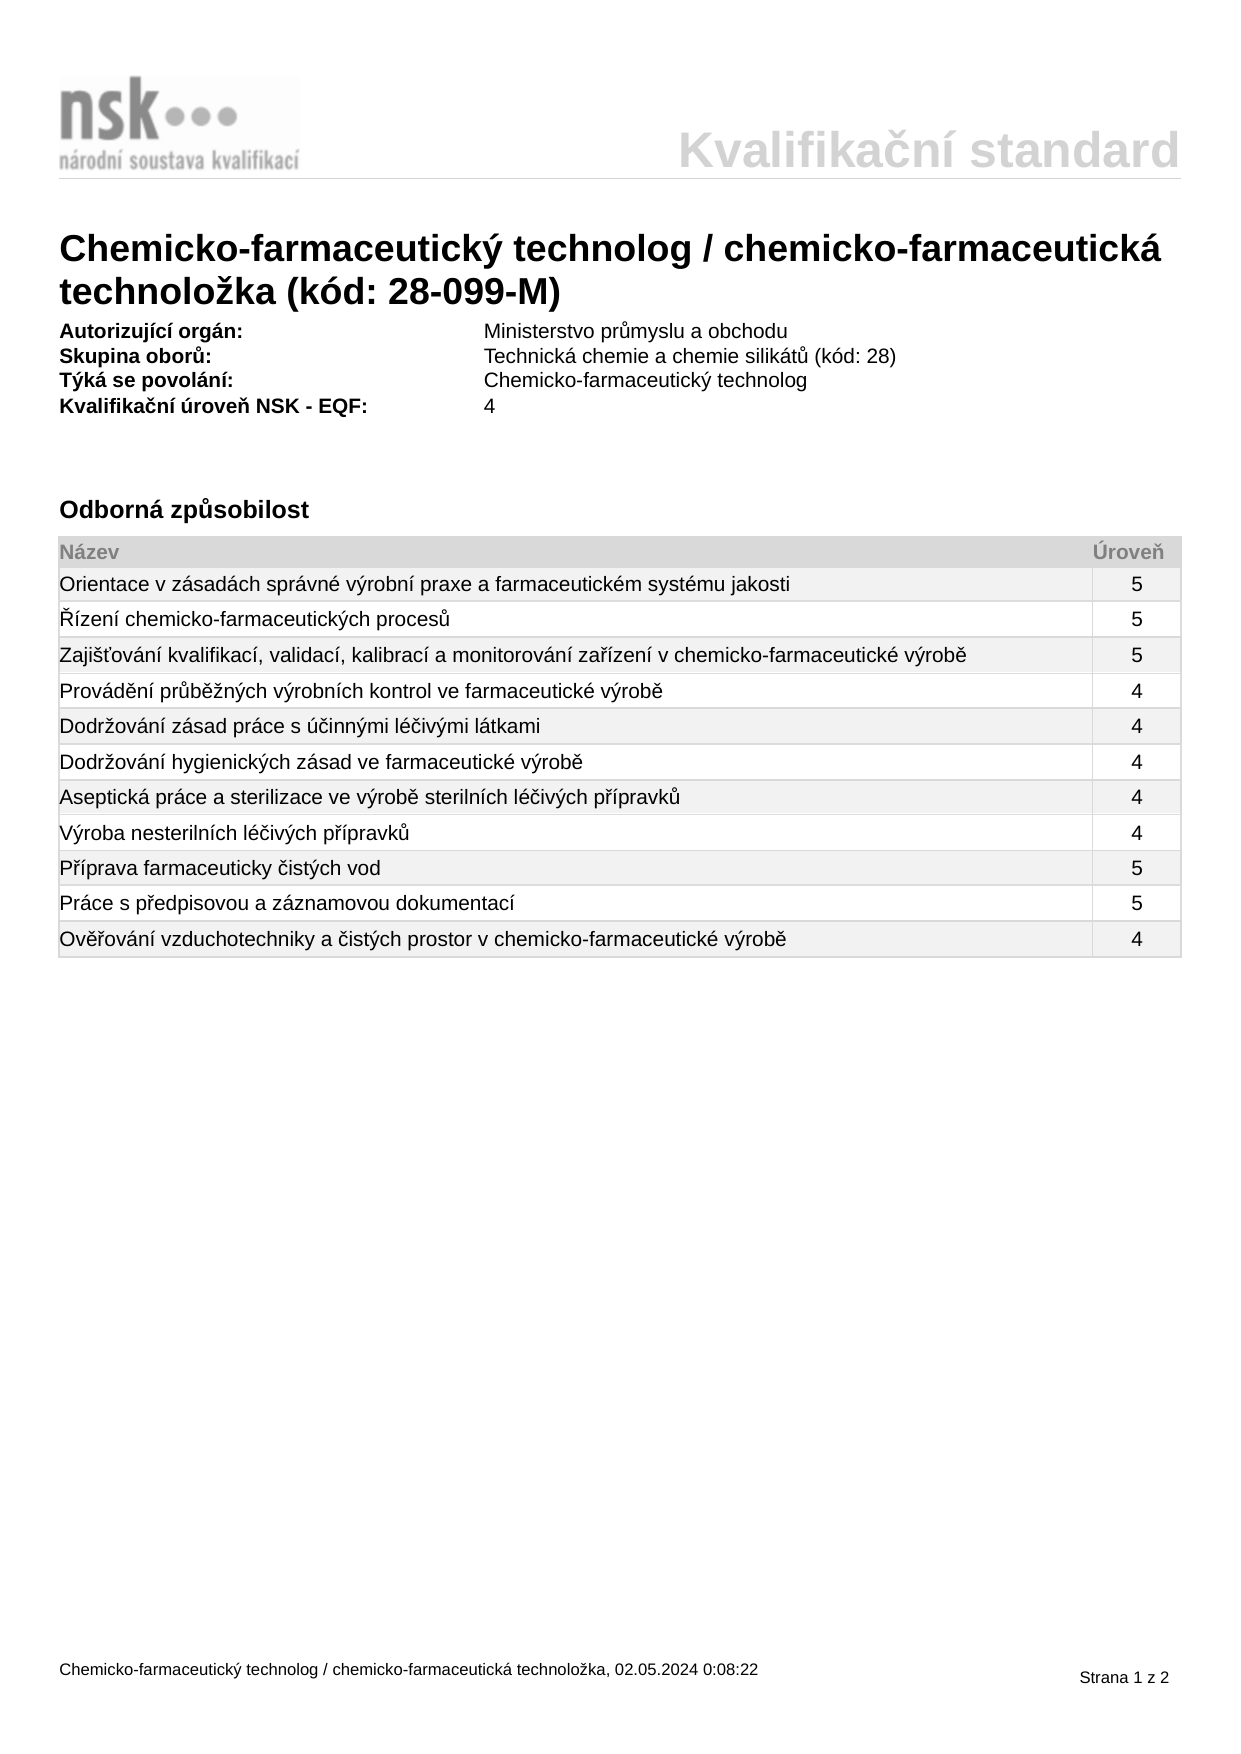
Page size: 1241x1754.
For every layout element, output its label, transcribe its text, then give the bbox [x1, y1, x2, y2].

table_cell Strana 1 z 2 [862, 1660, 1169, 1696]
table_cell Aseptická práce a sterilizace ve výrobě sterilních léčivých přípravků [60, 781, 1092, 813]
table_cell [1093, 1256, 1169, 1459]
table_cell [862, 1459, 1093, 1660]
table_cell 5 [1093, 886, 1180, 920]
table_cell [484, 958, 620, 1256]
table_cell [626, 196, 862, 224]
table_cell [484, 418, 620, 489]
table_cell [59, 1459, 483, 1660]
table_cell Skupina oborů: [59, 344, 483, 368]
table_cell [484, 172, 620, 178]
table_header [621, 59, 626, 172]
table_cell 4 [1093, 781, 1180, 813]
table_cell Autorizující orgán: [59, 319, 483, 343]
table_cell [620, 958, 626, 1256]
table_cell 4 [1093, 815, 1180, 849]
table_cell 5 [1093, 568, 1180, 600]
table_cell [484, 1459, 620, 1660]
table_cell 5 [1093, 638, 1180, 672]
table_cell [1169, 418, 1181, 489]
table_cell [862, 313, 1093, 319]
table_cell 4 [1093, 674, 1180, 707]
table_cell [59, 196, 483, 224]
table_cell Ověřování vzduchotechniky a čistých prostor v chemicko-farmaceutické výrobě [60, 922, 1092, 956]
table_cell 5 [1093, 851, 1180, 884]
table_cell [484, 524, 620, 536]
table_cell [1169, 196, 1181, 224]
table_cell [1093, 524, 1169, 536]
table_cell [626, 1256, 862, 1459]
table_cell [59, 1256, 483, 1459]
table_cell [626, 524, 862, 536]
picture [58, 59, 621, 172]
table_cell Orientace v zásadách správné výrobní praxe a farmaceutickém systému jakosti [60, 568, 1092, 600]
table_cell [862, 1256, 1093, 1459]
table_cell [862, 196, 1093, 224]
table_cell [1169, 1660, 1181, 1696]
table_cell Zajišťování kvalifikací, validací, kalibrací a monitorování zařízení v chemicko-farmaceutické výrobě [60, 638, 1092, 672]
table_cell 4 [1093, 745, 1180, 779]
table_cell [1169, 1459, 1181, 1660]
table_cell Dodržování zásad práce s účinnými léčivými látkami [60, 709, 1092, 743]
table_cell Dodržování hygienických zásad ve farmaceutické výrobě [60, 745, 1092, 779]
table_cell [620, 524, 626, 536]
table_cell Příprava farmaceuticky čistých vod [60, 851, 1092, 884]
table_cell [1169, 313, 1181, 319]
table_cell [862, 524, 1093, 536]
table_cell [626, 418, 862, 489]
table_cell Název [60, 538, 1092, 566]
table_cell [1169, 958, 1181, 1256]
table_cell Provádění průběžných výrobních kontrol ve farmaceutické výrobě [60, 674, 1092, 707]
table_cell [1169, 524, 1181, 536]
table_cell Chemicko-farmaceutický technolog / chemicko-farmaceutická technoložka (kód: 28-099-M) [59, 224, 1181, 313]
table_cell [484, 196, 620, 224]
table_cell [626, 958, 862, 1256]
table_cell [1093, 196, 1169, 224]
table_cell Týká se povolání: [59, 368, 483, 392]
table_cell [59, 313, 483, 319]
table_cell [59, 524, 483, 536]
table_cell [1093, 1459, 1169, 1660]
table_cell Chemicko-farmaceutický technolog / chemicko-farmaceutická technoložka, 02.05.2024 0:08:22 [59, 1660, 862, 1696]
table_cell [620, 1256, 626, 1459]
table_cell [484, 1256, 620, 1459]
table_cell [620, 1459, 626, 1660]
table_cell [626, 313, 862, 319]
table_cell Výroba nesterilních léčivých přípravků [60, 815, 1092, 849]
table_cell [1093, 958, 1169, 1256]
table_cell [620, 418, 626, 489]
table_cell [1093, 418, 1169, 489]
table_cell [59, 418, 483, 489]
table_cell 4 [1093, 922, 1180, 956]
table_cell Práce s předpisovou a záznamovou dokumentací [60, 886, 1092, 920]
table_cell [484, 313, 620, 319]
table_cell [626, 1459, 862, 1660]
table_cell Chemicko-farmaceutický technolog [484, 368, 1181, 393]
table_cell 4 [1093, 709, 1180, 743]
table_header Kvalifikační standard [626, 59, 1181, 178]
table_cell 4 [484, 394, 1181, 417]
table_cell 5 [1093, 602, 1180, 636]
table_cell [59, 958, 483, 1256]
table_cell [1169, 1256, 1181, 1459]
table_cell [59, 172, 483, 178]
table_cell [1093, 313, 1169, 319]
table_cell [620, 196, 626, 224]
table_cell Kvalifikační úroveň NSK - EQF: [59, 394, 483, 417]
table_cell Technická chemie a chemie silikátů (kód: 28) [484, 344, 1181, 368]
table_cell [59, 179, 1181, 196]
table_cell Řízení chemicko-farmaceutických procesů [60, 602, 1092, 636]
table_cell Úroveň [1093, 538, 1180, 566]
table_cell [862, 958, 1093, 1256]
table_cell [862, 418, 1093, 489]
table_cell Ministerstvo průmyslu a obchodu [484, 319, 1181, 344]
table_cell Odborná způsobilost [59, 490, 1181, 524]
